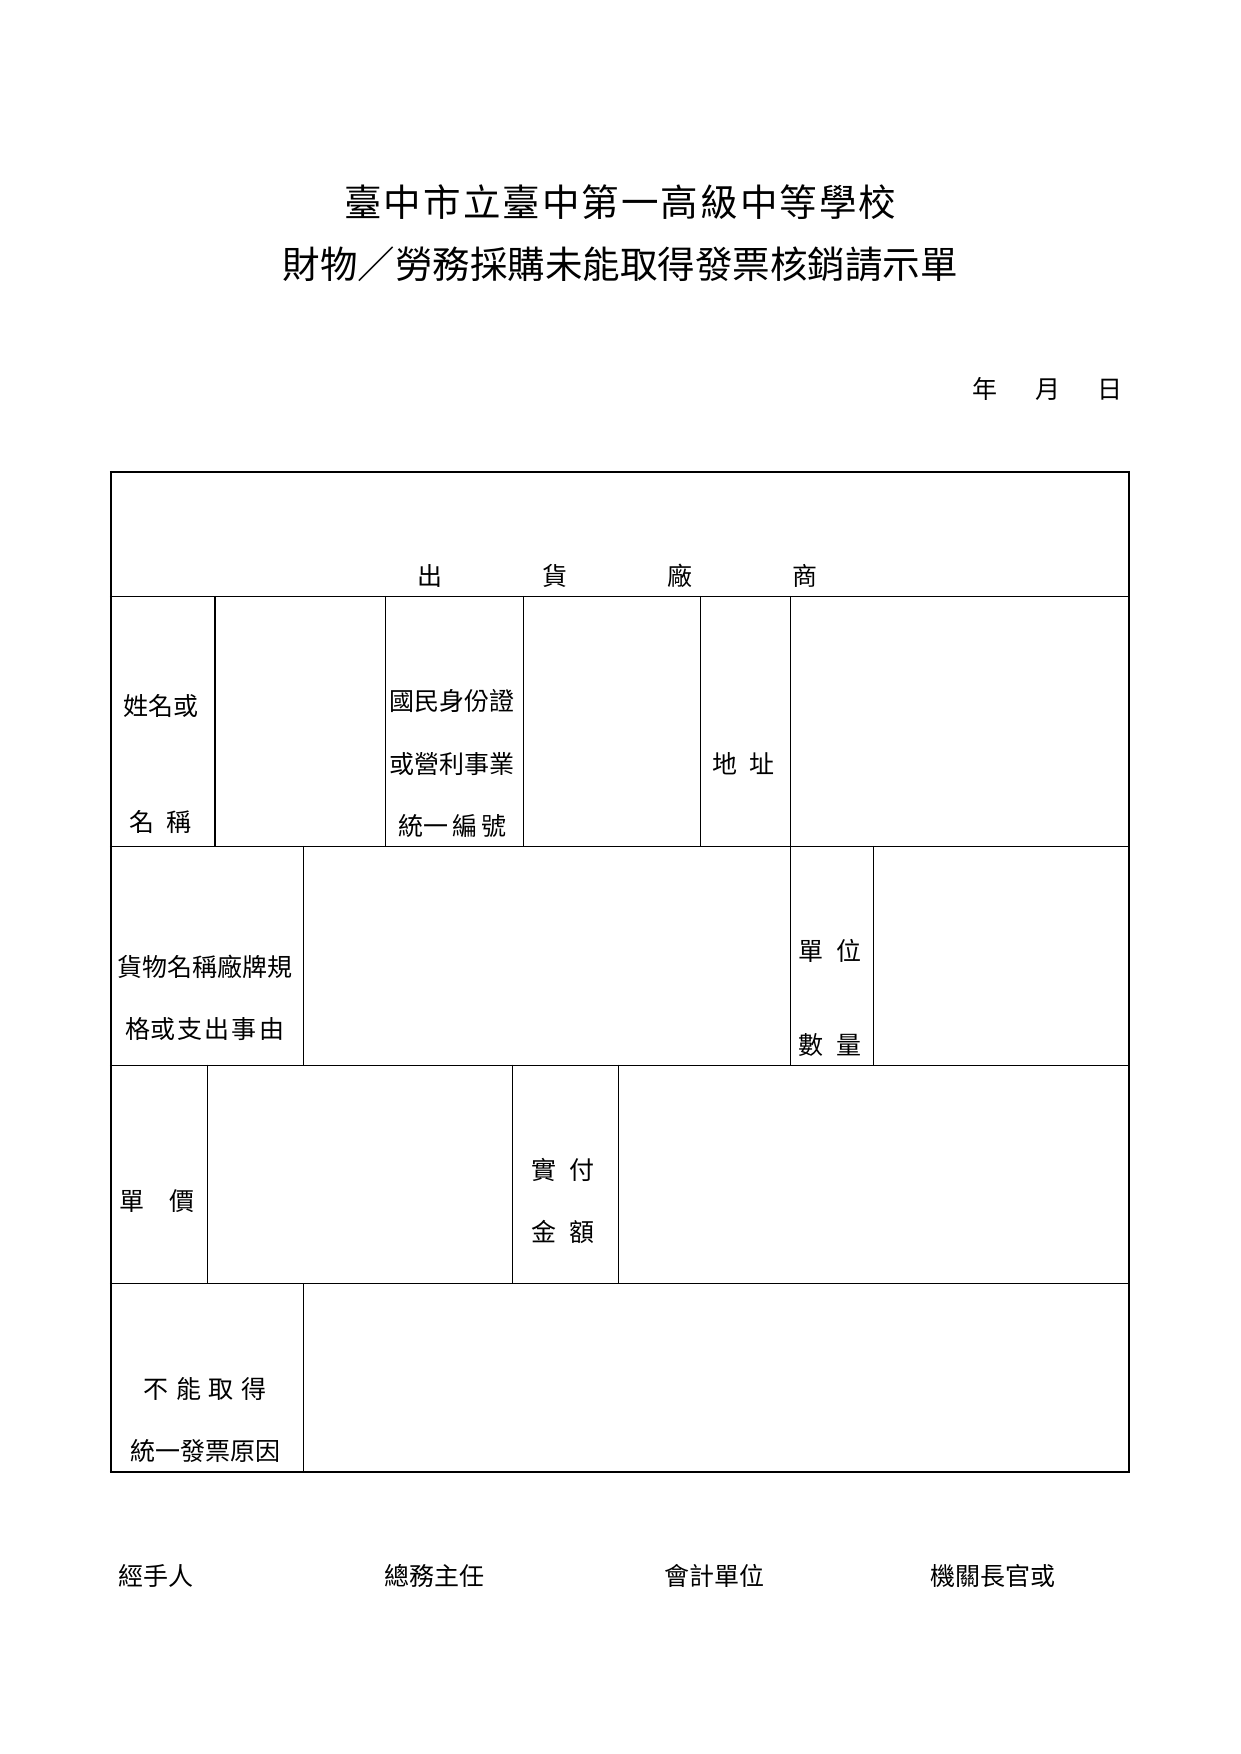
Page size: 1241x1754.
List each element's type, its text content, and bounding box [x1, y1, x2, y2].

text 財物／勞務採購未能取得發票核銷請示單 [118, 221, 1122, 283]
table_cell 國民身份證或營利事業統一編號 [386, 597, 523, 846]
table_header 出 貨 廠 商 [112, 473, 1128, 596]
table_cell 單 價 [112, 1066, 207, 1283]
table_cell [524, 597, 700, 846]
table_cell [791, 597, 1128, 846]
table_cell 不能取得 統一發票原因 [112, 1284, 303, 1471]
table_cell [208, 1066, 512, 1283]
table_cell [304, 847, 790, 1064]
text 年 月 日 [118, 346, 1122, 408]
table_cell 姓名或 名稱 [112, 597, 214, 846]
table_cell [619, 1066, 1128, 1283]
table_cell [874, 847, 1128, 1064]
text 經手人 總務主任 會計單位 機關長官或 [118, 1533, 1122, 1596]
table_cell [216, 597, 385, 846]
text 臺中市立臺中第一高級中等學校 [118, 158, 1122, 221]
table_cell [304, 1284, 1128, 1471]
table_cell 貨物名稱廠牌規格或支出事由 [112, 847, 303, 1064]
table_cell 實 付 金 額 [513, 1066, 618, 1283]
table_cell 單 位 數 量 [791, 847, 873, 1064]
table_cell 地 址 [701, 597, 790, 846]
